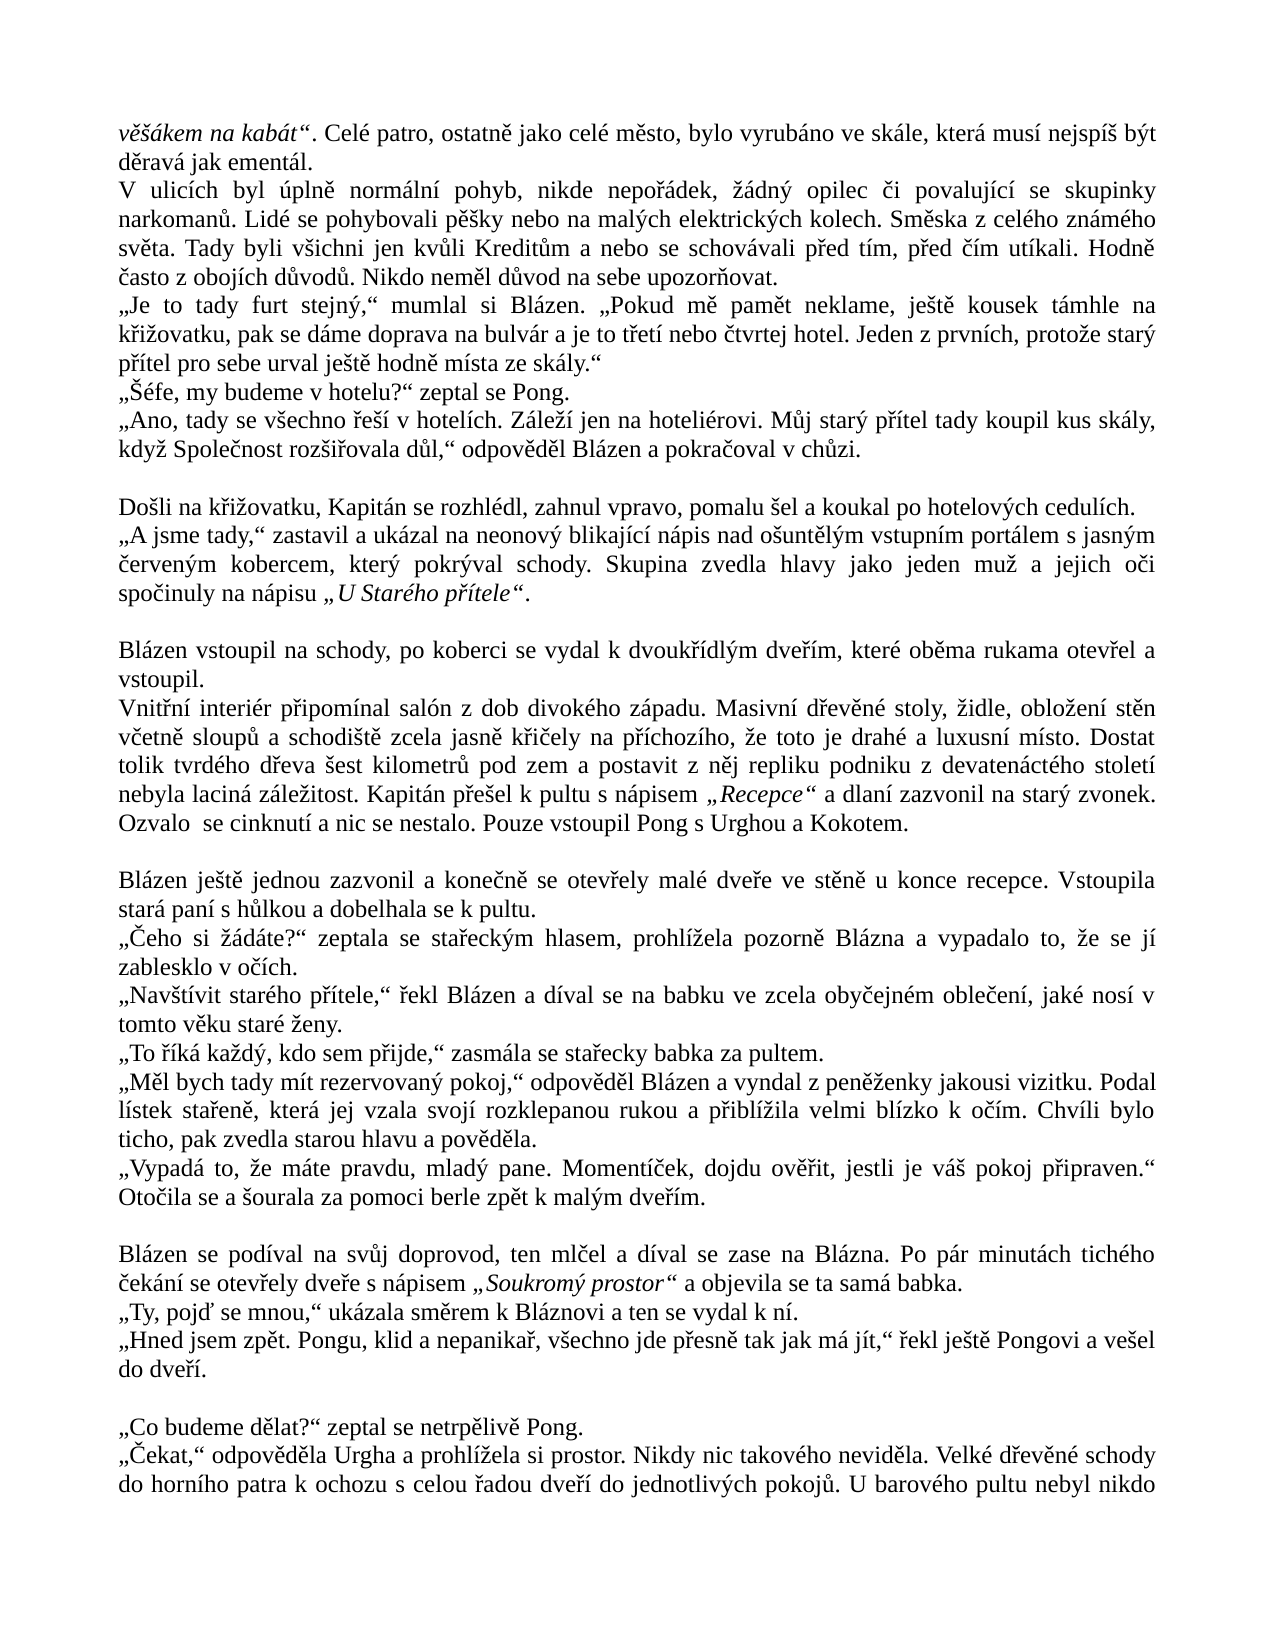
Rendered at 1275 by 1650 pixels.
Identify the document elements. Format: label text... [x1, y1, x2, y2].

text „Čeho si žádáte?“ zeptala se stařeckým hlasem, prohlížela pozorně Blázna a vypadalo to, že se jí zablesklo v očích. [118, 923, 1157, 981]
text „Ty, pojď se mnou,“ ukázala směrem k Bláznovi a ten se vydal k ní. [118, 1297, 1157, 1326]
text „Vypadá to, že máte pravdu, mladý pane. Momentíček, dojdu ověřit, jestli je váš pokoj připraven.“ Otočila se a šourala za pomoci berle zpět k malým dveřím. [118, 1153, 1157, 1211]
text Blázen vstoupil na schody, po koberci se vydal k dvoukřídlým dveřím, které oběma rukama otevřel a vstoupil. [118, 636, 1157, 693]
text „To říká každý, kdo sem přijde,“ zasmála se stařecky babka za pultem. [118, 1038, 1157, 1067]
text Blázen se podíval na svůj doprovod, ten mlčel a díval se zase na Blázna. Po pár minutách tichého čekání se otevřely dveře s nápisem „Soukromý prostor“ a objevila se ta samá babka. [118, 1239, 1157, 1297]
text Došli na křižovatku, Kapitán se rozhlédl, zahnul vpravo, pomalu šel a koukal po hotelových cedulích. [118, 492, 1157, 521]
text „Čekat,“ odpověděla Urgha a prohlížela si prostor. Nikdy nic takového neviděla. Velké dřevěné schody do horního patra k ochozu s celou řadou dveří do jednotlivých pokojů. U barového pultu nebyl nikdo [118, 1441, 1157, 1498]
text „Šéfe, my budeme v hotelu?“ zeptal se Pong. [118, 377, 1157, 406]
text „A jsme tady,“ zastavil a ukázal na neonový blikající nápis nad ošuntělým vstupním portálem s jasným červeným kobercem, který pokrýval schody. Skupina zvedla hlavy jako jeden muž a jejich oči spočinuly na nápisu „U Starého přítele“. [118, 521, 1157, 607]
text věšákem na kabát“. Celé patro, ostatně jako celé město, bylo vyrubáno ve skále, která musí nejspíš být děravá jak ementál. [118, 118, 1157, 176]
text „Měl bych tady mít rezervovaný pokoj,“ odpověděl Blázen a vyndal z peněženky jakousi vizitku. Podal lístek stařeně, která jej vzala svojí rozklepanou rukou a přiblížila velmi blízko k očím. Chvíli bylo ticho, pak zvedla starou hlavu a pověděla. [118, 1067, 1157, 1153]
text Blázen ještě jednou zazvonil a konečně se otevřely malé dveře ve stěně u konce recepce. Vstoupila stará paní s hůlkou a dobelhala se k pultu. [118, 866, 1157, 923]
text „Hned jsem zpět. Pongu, klid a nepanikař, všechno jde přesně tak jak má jít,“ řekl ještě Pongovi a vešel do dveří. [118, 1326, 1157, 1383]
text „Ano, tady se všechno řeší v hotelích. Záleží jen na hoteliérovi. Můj starý přítel tady koupil kus skály, když Společnost rozšiřovala důl,“ odpověděl Blázen a pokračoval v chůzi. [118, 406, 1157, 463]
text „Co budeme dělat?“ zeptal se netrpělivě Pong. [118, 1412, 1157, 1441]
text V ulicích byl úplně normální pohyb, nikde nepořádek, žádný opilec či povalující se skupinky narkomanů. Lidé se pohybovali pěšky nebo na malých elektrických kolech. Směska z celého známého světa. Tady byli všichni jen kvůli Kreditům a nebo se schovávali před tím, před čím utíkali. Hodně často z obojích důvodů. Nikdo neměl důvod na sebe upozorňovat. [118, 176, 1157, 291]
text Vnitřní interiér připomínal salón z dob divokého západu. Masivní dřevěné stoly, židle, obložení stěn včetně sloupů a schodiště zcela jasně křičely na příchozího, že toto je drahé a luxusní místo. Dostat tolik tvrdého dřeva šest kilometrů pod zem a postavit z něj repliku podniku z devatenáctého století nebyla laciná záležitost. Kapitán přešel k pultu s nápisem „Recepce“ a dlaní zazvonil na starý zvonek. Ozvalo se cinknutí a nic se nestalo. Pouze vstoupil Pong s Urghou a Kokotem. [118, 693, 1157, 837]
text „Je to tady furt stejný,“ mumlal si Blázen. „Pokud mě pamět neklame, ještě kousek támhle na křižovatku, pak se dáme doprava na bulvár a je to třetí nebo čtvrtej hotel. Jeden z prvních, protože starý přítel pro sebe urval ještě hodně místa ze skály.“ [118, 291, 1157, 377]
text „Navštívit starého přítele,“ řekl Blázen a díval se na babku ve zcela obyčejném oblečení, jaké nosí v tomto věku staré ženy. [118, 981, 1157, 1038]
